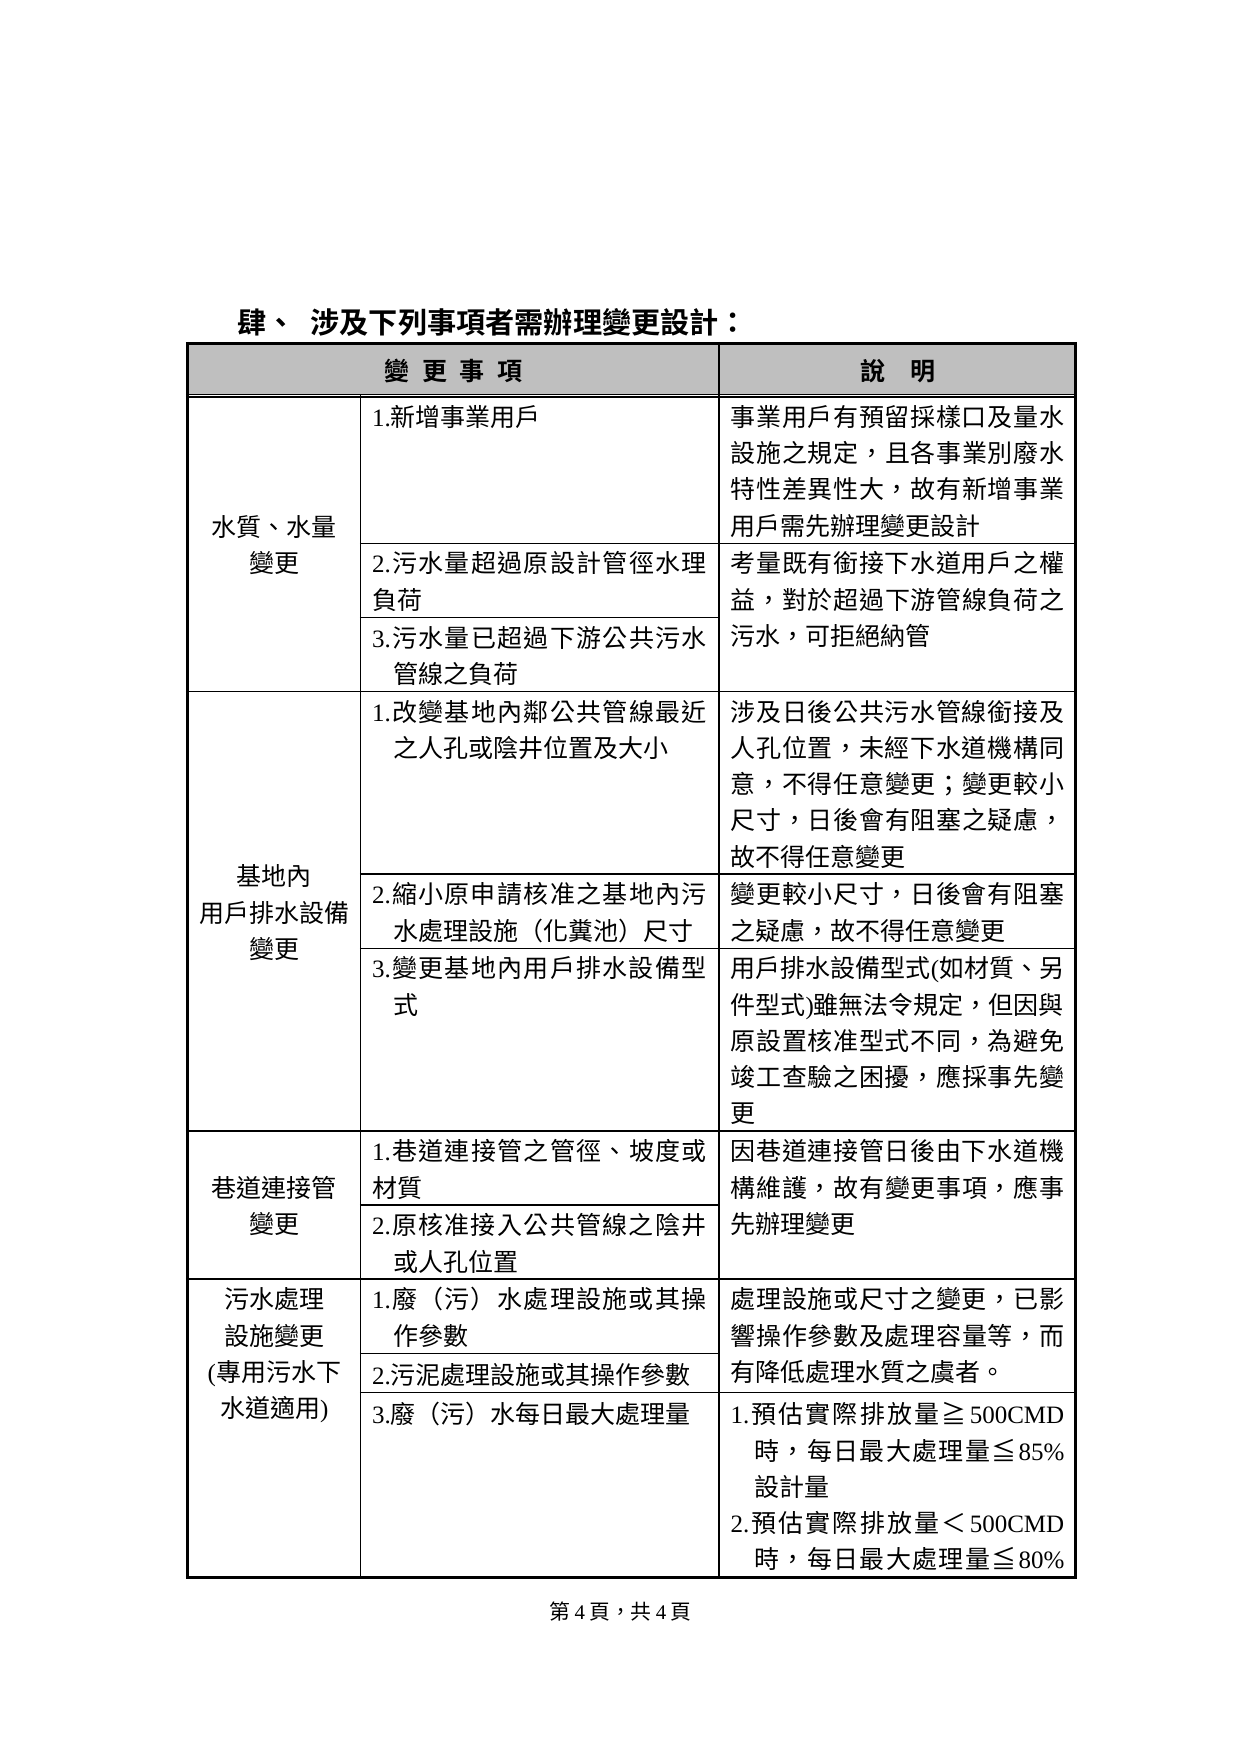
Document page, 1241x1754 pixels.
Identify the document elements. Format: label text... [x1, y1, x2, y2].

table_cell 3.廢（污）水每日最大處理量 [361, 1393, 718, 1576]
table_cell 3.變更基地內用戶排水設備型式 [361, 949, 718, 1130]
table_cell 1.預估實際排放量≧500CMD時，每日最大處理量≦85%設計量 2.預估實際排放量＜500CMD時，每日最大處理量≦80% [720, 1393, 1074, 1576]
table_cell 巷道連接管 變更 [189, 1132, 360, 1278]
table_cell 基地內 用戶排水設備 變更 [189, 692, 360, 1130]
table_cell 2.縮小原申請核准之基地內污水處理設施（化糞池）尺寸 [361, 875, 718, 947]
table_cell 因巷道連接管日後由下水道機構維護，故有變更事項，應事先辦理變更 [720, 1132, 1074, 1278]
table_cell 變更較小尺寸，日後會有阻塞之疑慮，故不得任意變更 [720, 875, 1074, 947]
table_cell 用戶排水設備型式(如材質、另件型式)雖無法令規定，但因與原設置核准型式不同，為避免竣工查驗之困擾，應採事先變更 [720, 949, 1074, 1130]
table_cell 污水處理 設施變更 (專用污水下水道適用) [189, 1280, 360, 1576]
table_cell 3.污水量已超過下游公共污水管線之負荷 [361, 618, 718, 691]
table_cell 1.廢（污）水處理設施或其操作參數 [361, 1280, 718, 1352]
list 涉及下列事項者需辦理變更設計： [237, 279, 1053, 342]
table_cell 1.巷道連接管之管徑、坡度或材質 [361, 1132, 718, 1204]
table_header 變 更 事 項 [189, 345, 718, 394]
table_cell 2.原核准接入公共管線之陰井或人孔位置 [361, 1206, 718, 1278]
table_cell 1.改變基地內鄰公共管線最近之人孔或陰井位置及大小 [361, 692, 718, 873]
table_cell 處理設施或尺寸之變更，已影響操作參數及處理容量等，而有降低處理水質之虞者。 [720, 1280, 1074, 1392]
table_cell 事業用戶有預留採樣口及量水設施之規定，且各事業別廢水特性差異性大，故有新增事業用戶需先辦理變更設計 [720, 398, 1074, 542]
table_header 說 明 [720, 345, 1074, 394]
table_cell 涉及日後公共污水管線銜接及人孔位置，未經下水道機構同意，不得任意變更；變更較小尺寸，日後會有阻塞之疑慮，故不得任意變更 [720, 692, 1074, 873]
table_cell 2.污水量超過原設計管徑水理 負荷 [361, 544, 718, 616]
table_cell 2.污泥處理設施或其操作參數 [361, 1354, 718, 1392]
table_cell 考量既有銜接下水道用戶之權益，對於超過下游管線負荷之污水，可拒絕納管 [720, 544, 1074, 691]
table_cell 水質、水量 變更 [189, 398, 360, 691]
table_cell 1.新增事業用戶 [361, 398, 718, 542]
